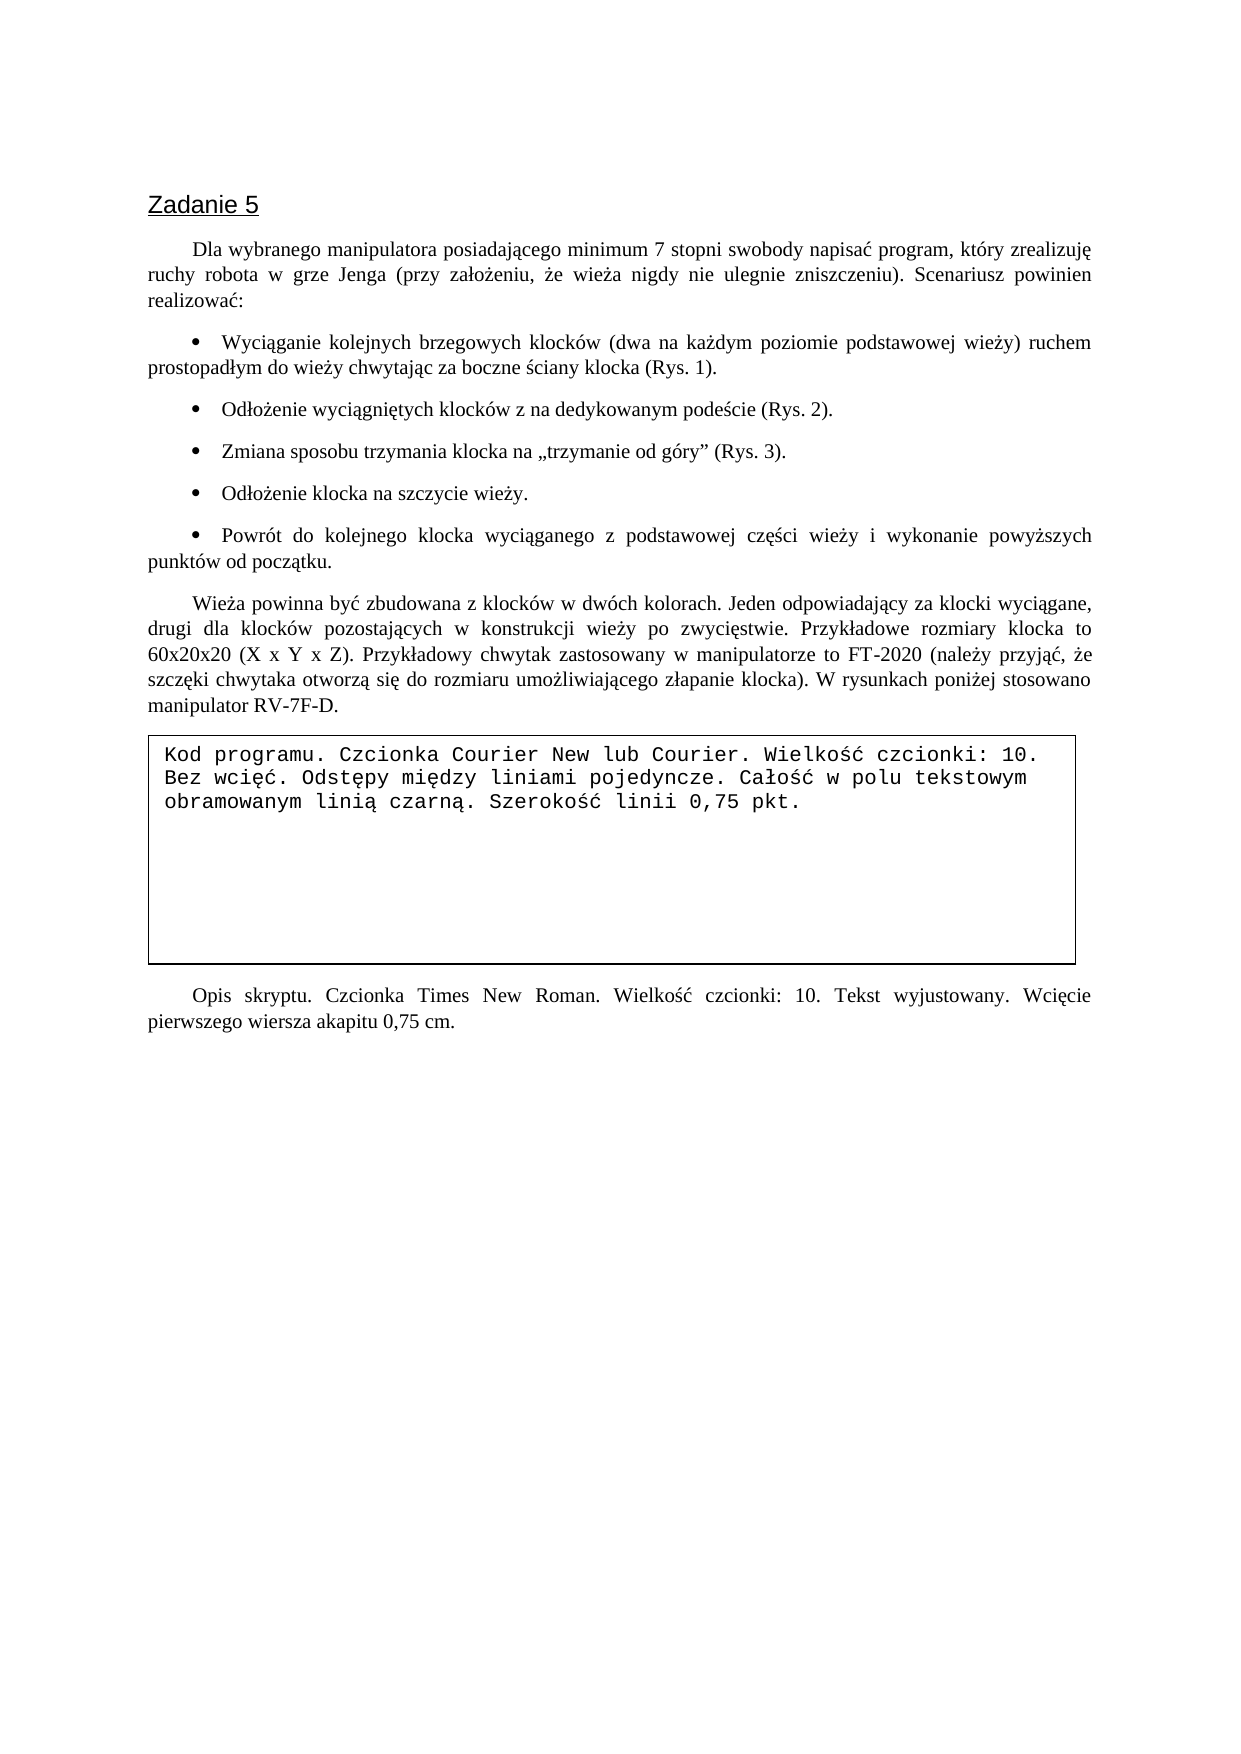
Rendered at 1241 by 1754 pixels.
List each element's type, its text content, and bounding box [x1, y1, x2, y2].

list Odłożenie klocka na szczycie wieży. [148, 481, 1093, 505]
text Zadanie 5 [148, 190, 1093, 218]
text Wieża powinna być zbudowana z klocków w dwóch kolorach. Jeden odpowiadający za klocki wyciągane, drugi dla klocków pozostających w konstrukcji wieży po zwycięstwie. Przykładowe rozmiary klocka to 60x20x20 (X x Y x Z). Przykładowy chwytak zastosowany w manipulatorze to FT‑2020 (należy przyjąć, że szczęki chwytaka otworzą się do rozmiaru umożliwiającego złapanie klocka). W rysunkach poniżej stosowano manipulator RV‑7F‑D. [148, 591, 1093, 717]
list Wyciąganie kolejnych brzegowych klocków (dwa na każdym poziomie podstawowej wieży) ruchem prostopadłym do wieży chwytając za boczne ściany klocka (Rys. 1). [148, 330, 1093, 379]
list Zmiana sposobu trzymania klocka na „trzymanie od góry” (Rys. 3). [148, 439, 1093, 463]
text Kod programu. Czcionka Courier New lub Courier. Wielkość czcionki: 10. Bez wcięć. Odstępy między liniami pojedyncze. Całość w polu tekstowym obramowanym linią czarną. Szerokość linii 0,75 pkt. [164, 744, 1060, 815]
list Powrót do kolejnego klocka wyciąganego z podstawowej części wieży i wykonanie powyższych punktów od początku. [148, 523, 1093, 573]
text Dla wybranego manipulatora posiadającego minimum 7 stopni swobody napisać program, który zrealizuję ruchy robota w grze Jenga (przy założeniu, że wieża nigdy nie ulegnie zniszczeniu). Scenariusz powinien realizować: [148, 237, 1093, 312]
list Odłożenie wyciągniętych klocków z na dedykowanym podeście (Rys. 2). [148, 397, 1093, 421]
text Opis skryptu. Czcionka Times New Roman. Wielkość czcionki: 10. Tekst wyjustowany. Wcięcie pierwszego wiersza akapitu 0,75 cm. [148, 983, 1093, 1033]
